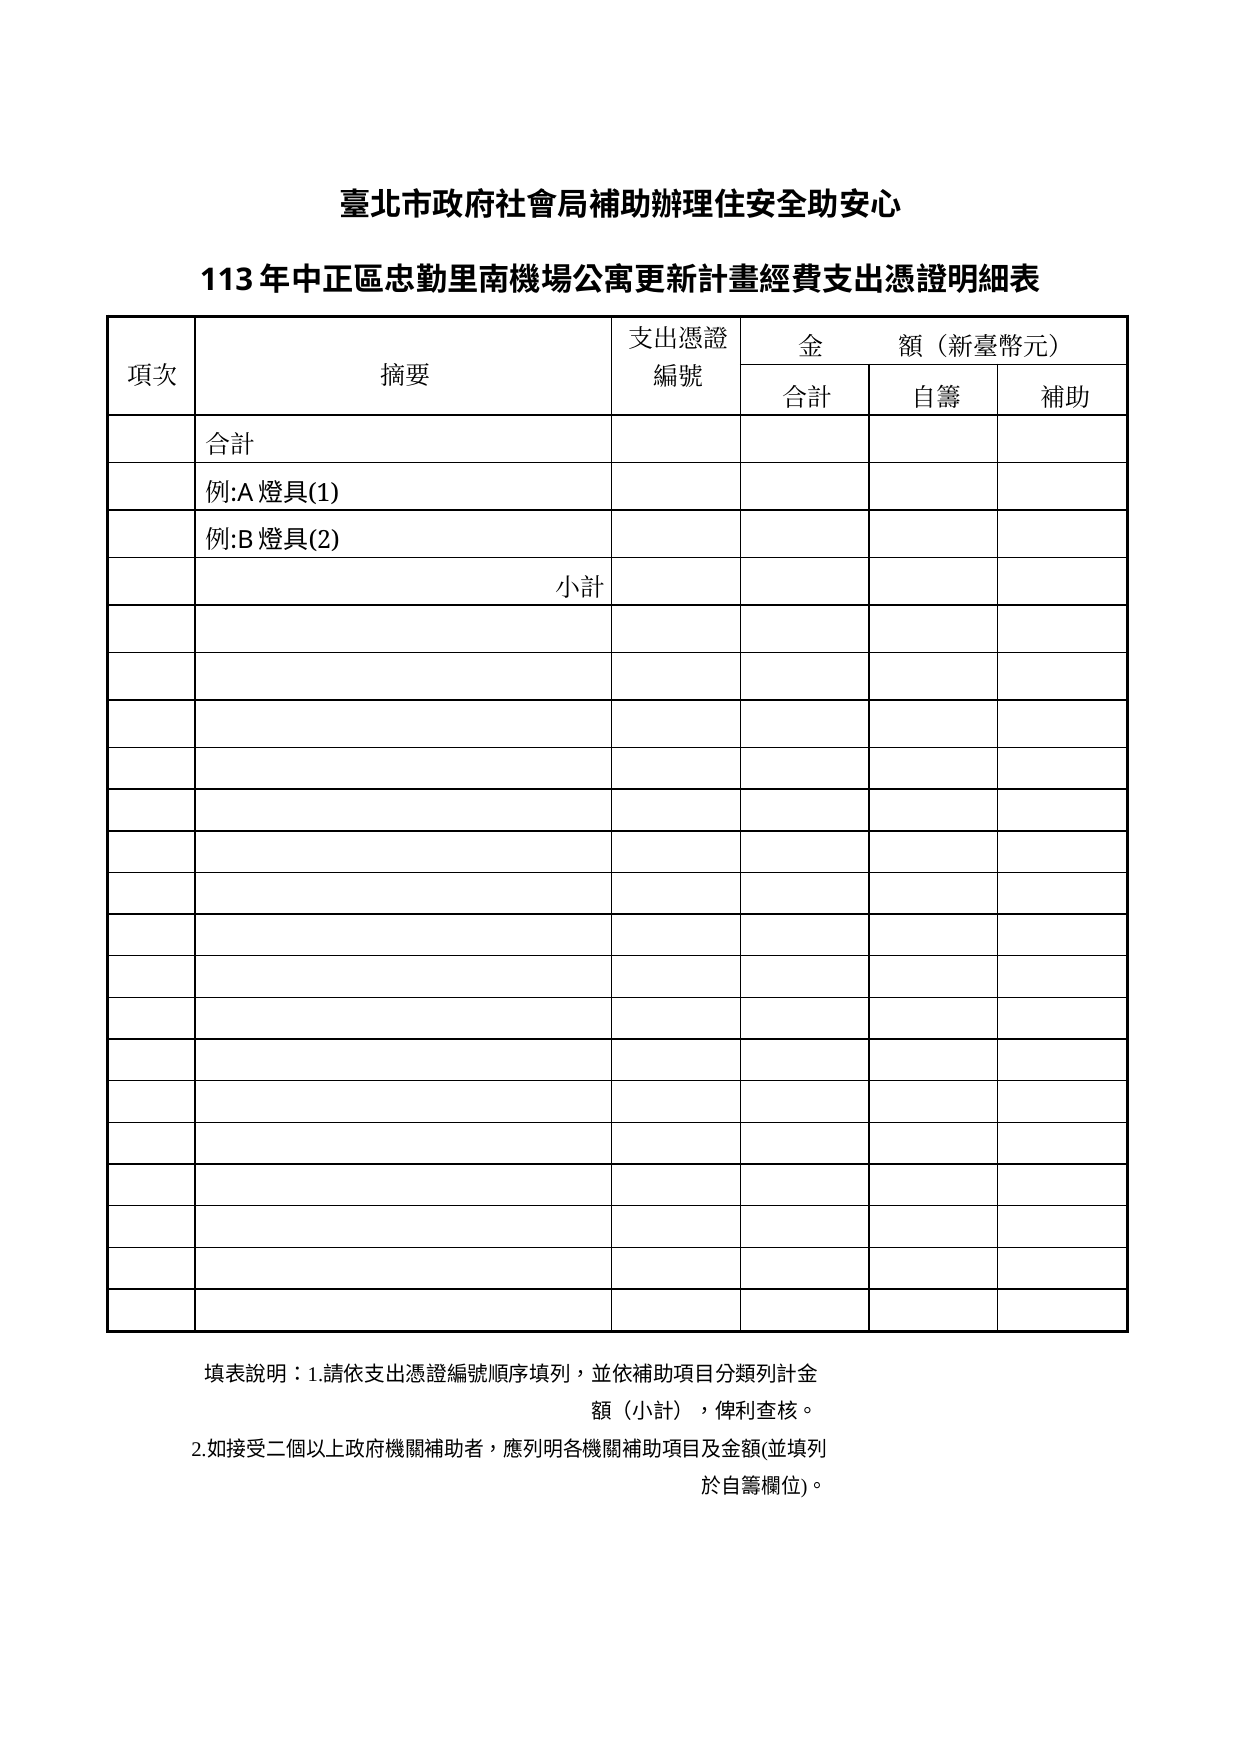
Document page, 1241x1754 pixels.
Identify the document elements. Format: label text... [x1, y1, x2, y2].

table_cell [196, 606, 611, 652]
table_cell [870, 1165, 997, 1205]
table_cell [612, 832, 740, 872]
table_cell [612, 1290, 740, 1329]
table_cell [741, 511, 868, 557]
table_cell [870, 915, 997, 955]
table_cell [109, 1081, 194, 1121]
table_cell [109, 1206, 194, 1246]
table_cell [741, 790, 868, 830]
table_cell [741, 748, 868, 788]
table_cell [109, 1123, 194, 1163]
table_cell [741, 463, 868, 509]
table_cell [109, 511, 194, 557]
table_cell [870, 606, 997, 652]
table_cell [741, 956, 868, 996]
table_header 項次 [109, 318, 194, 414]
table_cell [998, 873, 1126, 913]
table_cell [196, 956, 611, 996]
table_cell [196, 1206, 611, 1246]
table_header 摘要 [196, 318, 611, 414]
table_cell [196, 1165, 611, 1205]
table_cell [870, 748, 997, 788]
table_cell [998, 1206, 1126, 1246]
table_cell [109, 653, 194, 699]
table_cell [612, 1206, 740, 1246]
table_cell [109, 416, 194, 462]
table_cell [998, 511, 1126, 557]
table_cell [741, 1123, 868, 1163]
table_cell [998, 956, 1126, 996]
table_cell [196, 915, 611, 955]
table_cell 例:A燈具(1) [196, 463, 611, 509]
table_cell [612, 416, 740, 462]
table_cell [109, 1040, 194, 1080]
table_cell [612, 998, 740, 1038]
table_cell [741, 653, 868, 699]
table_cell [741, 1206, 868, 1246]
table_cell [109, 748, 194, 788]
table_cell [196, 1290, 611, 1329]
table_cell [741, 1248, 868, 1288]
table_cell [870, 1081, 997, 1121]
table_cell [998, 1248, 1126, 1288]
table_cell [196, 873, 611, 913]
table_cell [870, 1123, 997, 1163]
table_cell [870, 1040, 997, 1080]
table_cell [998, 748, 1126, 788]
table_cell 自籌 [870, 365, 997, 414]
table_cell [870, 653, 997, 699]
table_cell 合計 [196, 416, 611, 462]
table_cell [998, 416, 1126, 462]
table_cell [612, 1081, 740, 1121]
table_cell [612, 790, 740, 830]
table_cell [741, 873, 868, 913]
table_cell [741, 701, 868, 747]
table_cell 小計 [196, 558, 611, 604]
table_cell [109, 915, 194, 955]
table_cell [741, 1165, 868, 1205]
table_cell [612, 1040, 740, 1080]
table_cell [612, 748, 740, 788]
table_cell [109, 558, 194, 604]
table_cell [612, 915, 740, 955]
table_cell [109, 956, 194, 996]
table_cell [741, 558, 868, 604]
table_cell [109, 1248, 194, 1288]
table_cell [870, 701, 997, 747]
table_cell [870, 956, 997, 996]
table_cell [741, 998, 868, 1038]
table_cell [109, 606, 194, 652]
table_cell [998, 1040, 1126, 1080]
table_cell [998, 790, 1126, 830]
table_cell [998, 1123, 1126, 1163]
table_cell [612, 463, 740, 509]
table_cell [109, 790, 194, 830]
table_cell [612, 653, 740, 699]
table_cell [196, 701, 611, 747]
table_cell [196, 832, 611, 872]
text 填表說明：1.請依支出憑證編號順序填列，並依補助項目分類列計金額（小計），俾利查核。 [187, 1353, 818, 1428]
table_header 金 額（新臺幣元） [741, 318, 1126, 363]
table_cell [109, 463, 194, 509]
table_cell [998, 1081, 1126, 1121]
table_cell [870, 1248, 997, 1288]
table_cell [741, 832, 868, 872]
table_cell [741, 1040, 868, 1080]
table_cell [109, 1165, 194, 1205]
table_cell [612, 1123, 740, 1163]
table_cell [870, 1290, 997, 1329]
table_cell [109, 998, 194, 1038]
table_cell [998, 832, 1126, 872]
table_cell [196, 1081, 611, 1121]
table_cell [196, 748, 611, 788]
table_cell [109, 832, 194, 872]
table_header 支出憑證編號 [612, 318, 740, 414]
table_cell [612, 701, 740, 747]
table_cell [998, 653, 1126, 699]
table_cell 合計 [741, 365, 868, 414]
table_cell [741, 416, 868, 462]
table_cell [741, 915, 868, 955]
table_cell [196, 653, 611, 699]
table_cell [612, 873, 740, 913]
table_cell [998, 1290, 1126, 1329]
table_cell 例:B燈具(2) [196, 511, 611, 557]
text 113年中正區忠勤里南機場公寓更新計畫經費支出憑證明細表 [187, 239, 1053, 314]
table_cell [612, 606, 740, 652]
table_cell [612, 1165, 740, 1205]
table_cell [196, 1248, 611, 1288]
text 臺北市政府社會局補助辦理住安全助安心 [187, 164, 1053, 239]
table_cell [741, 1081, 868, 1121]
table_cell [998, 998, 1126, 1038]
table_cell [998, 915, 1126, 955]
table_cell [870, 790, 997, 830]
table_cell [109, 701, 194, 747]
table_cell [612, 956, 740, 996]
table_cell [741, 606, 868, 652]
table_cell [612, 558, 740, 604]
table_cell [109, 1290, 194, 1329]
table_cell [870, 558, 997, 604]
table_cell [741, 1290, 868, 1329]
table_cell [998, 701, 1126, 747]
table_cell [870, 416, 997, 462]
table_cell [870, 1206, 997, 1246]
table_cell [109, 873, 194, 913]
table_cell 補助 [998, 365, 1126, 414]
table_cell [196, 790, 611, 830]
table_cell [870, 998, 997, 1038]
table_cell [870, 832, 997, 872]
table_cell [196, 1040, 611, 1080]
table_cell [870, 511, 997, 557]
table_cell [998, 463, 1126, 509]
table_cell [196, 1123, 611, 1163]
table_cell [196, 998, 611, 1038]
table_cell [612, 1248, 740, 1288]
table_cell [998, 558, 1126, 604]
table_cell [998, 1165, 1126, 1205]
table_cell [998, 606, 1126, 652]
table_cell [870, 463, 997, 509]
table_cell [870, 873, 997, 913]
list 如接受二個以上政府機關補助者，應列明各機關補助項目及金額(並填列於自籌欄位)。 [187, 1428, 827, 1503]
table_cell [612, 511, 740, 557]
